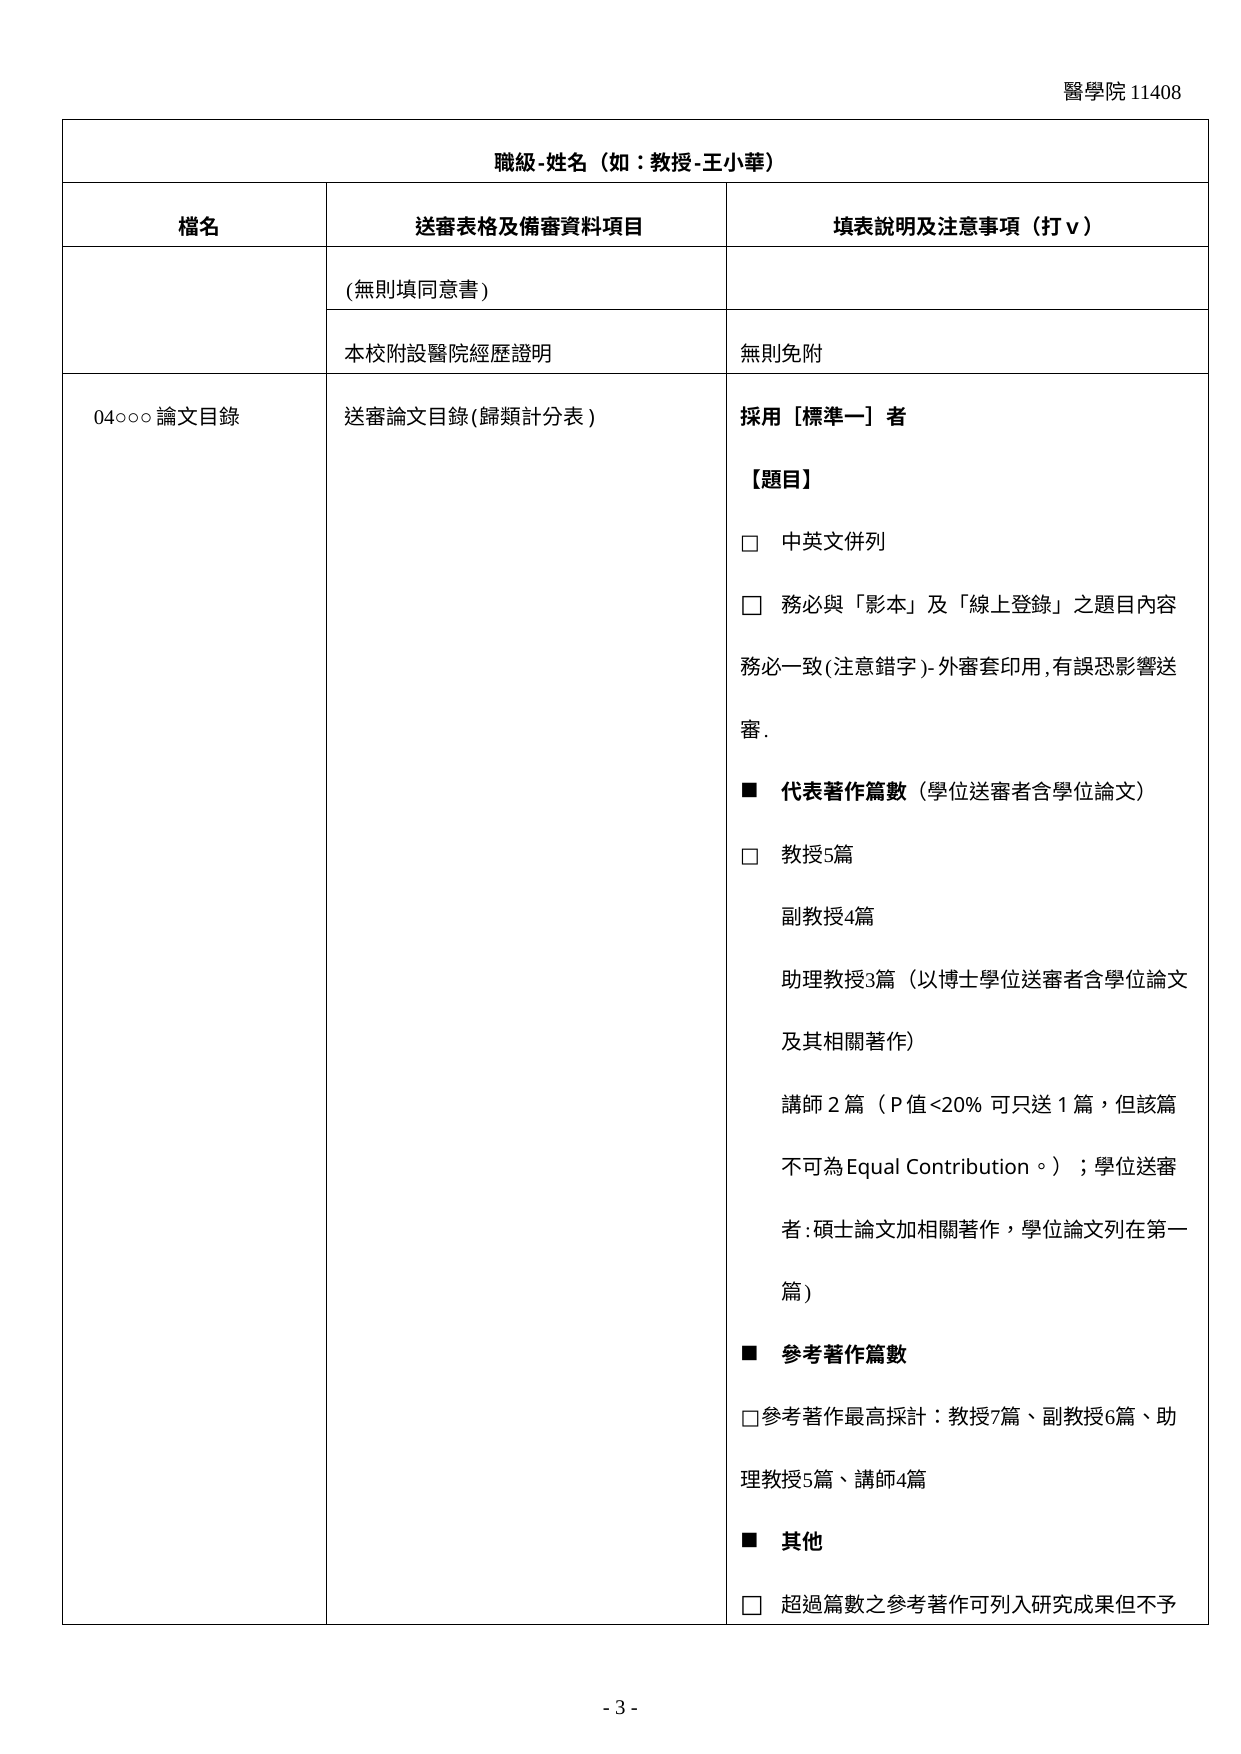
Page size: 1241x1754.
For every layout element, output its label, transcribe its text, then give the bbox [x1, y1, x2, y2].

table_cell 04○○○讑文目錄 [63, 374, 326, 1624]
table_cell [63, 247, 326, 373]
table_header 職級-姓名（如：教授-王小華） [63, 120, 1208, 182]
table_cell [1213, 182, 1218, 246]
table_cell 本校附設醫院經歷證明 [327, 310, 726, 373]
table_cell 檔名 [63, 183, 326, 246]
table_cell [727, 247, 1208, 309]
table_cell [1209, 182, 1213, 246]
table_cell [1209, 309, 1218, 373]
table_cell [1209, 373, 1218, 1624]
table_cell 送審表格及備審資料項目 [327, 183, 726, 246]
table_cell 無則免附 [727, 310, 1208, 373]
table_cell 填表說明及注意事項（打ｖ） [727, 183, 1208, 246]
table_header [1209, 119, 1213, 182]
table_cell 採用［標準一］者 【題目】 中英文併列 務必與「影本」及「線上登錄」之題目內容務必一致(注意錯字)-外審套印用,有誤恐影響送審. 代表著作篇數（學位送審者含學位論文） 教授5篇 副教授4篇 助理教授3篇（以博士學位送審者含學位論文及其相關著作） 講師2篇（P值<20% 可只送1篇，但該篇不可為Equal Contribution。）；學位送審者:碩士論文加相關著作，學位論文列在第一篇) 參考著作篇數 □參考著作最高採計：教授7篇、副教授6篇、助理教授5篇、講師4篇 其他 超過篇數之參考著作可列入研究成果但不予計分。 著作應符合本院教師聘任升等細則著作評分標準. 【出版年月】 年、月份必填 取得前一職級教師資格後之著作，送審過之著作不得再送。 代表著作5年內： 新聘、升等-2021/2/1以後 參考著作6年內 新聘、升等-2020/2/1以後 【刊登雜誌卷次頁次】 必填IF(P)值(P值和IF值以送審時當年度最新版本，或投稿被接受刊登雜誌當年度版本之Journal Citation Reports為參考依據；送審者需檢附其Journal Citation Reports證明及接受函。) 主要著作須為刊登於SCIE/ SSCI雜誌之原始論著，不得以評論（Editorial）、綜論(review article)、病例報告(case report)送審。 【作者姓名】 中英文併列 本人姓名加底線（如為通訊作者加*號） 作者排名規定(請參考本院教師聘任升等細則) 學位論文之作者欄請另加註指導教授 相同貢獻作者需另標示及加註說明，分數並需折算（第1作者+通訊作者需≦4位） 【歸類計分】 參考本院教師聘任升等細則計分 論文性質:送審之代表著作須為刊登於SCI/SSCI雜誌之原始論著（參考本院細則）. 作者: 相同貢獻作者分數需折算（參考本院細則） 著作審總分限定：教授500、副教授400、助理教授300；「臨床藥學」總分須達：教授450、副教授300、助理教授230。 [727, 374, 1208, 1624]
table_cell [1209, 246, 1218, 309]
table_cell 送審論文目錄(歸類計分表) [327, 374, 726, 1624]
table_header [1213, 119, 1218, 182]
table_cell (無則填同意書) [327, 247, 726, 309]
